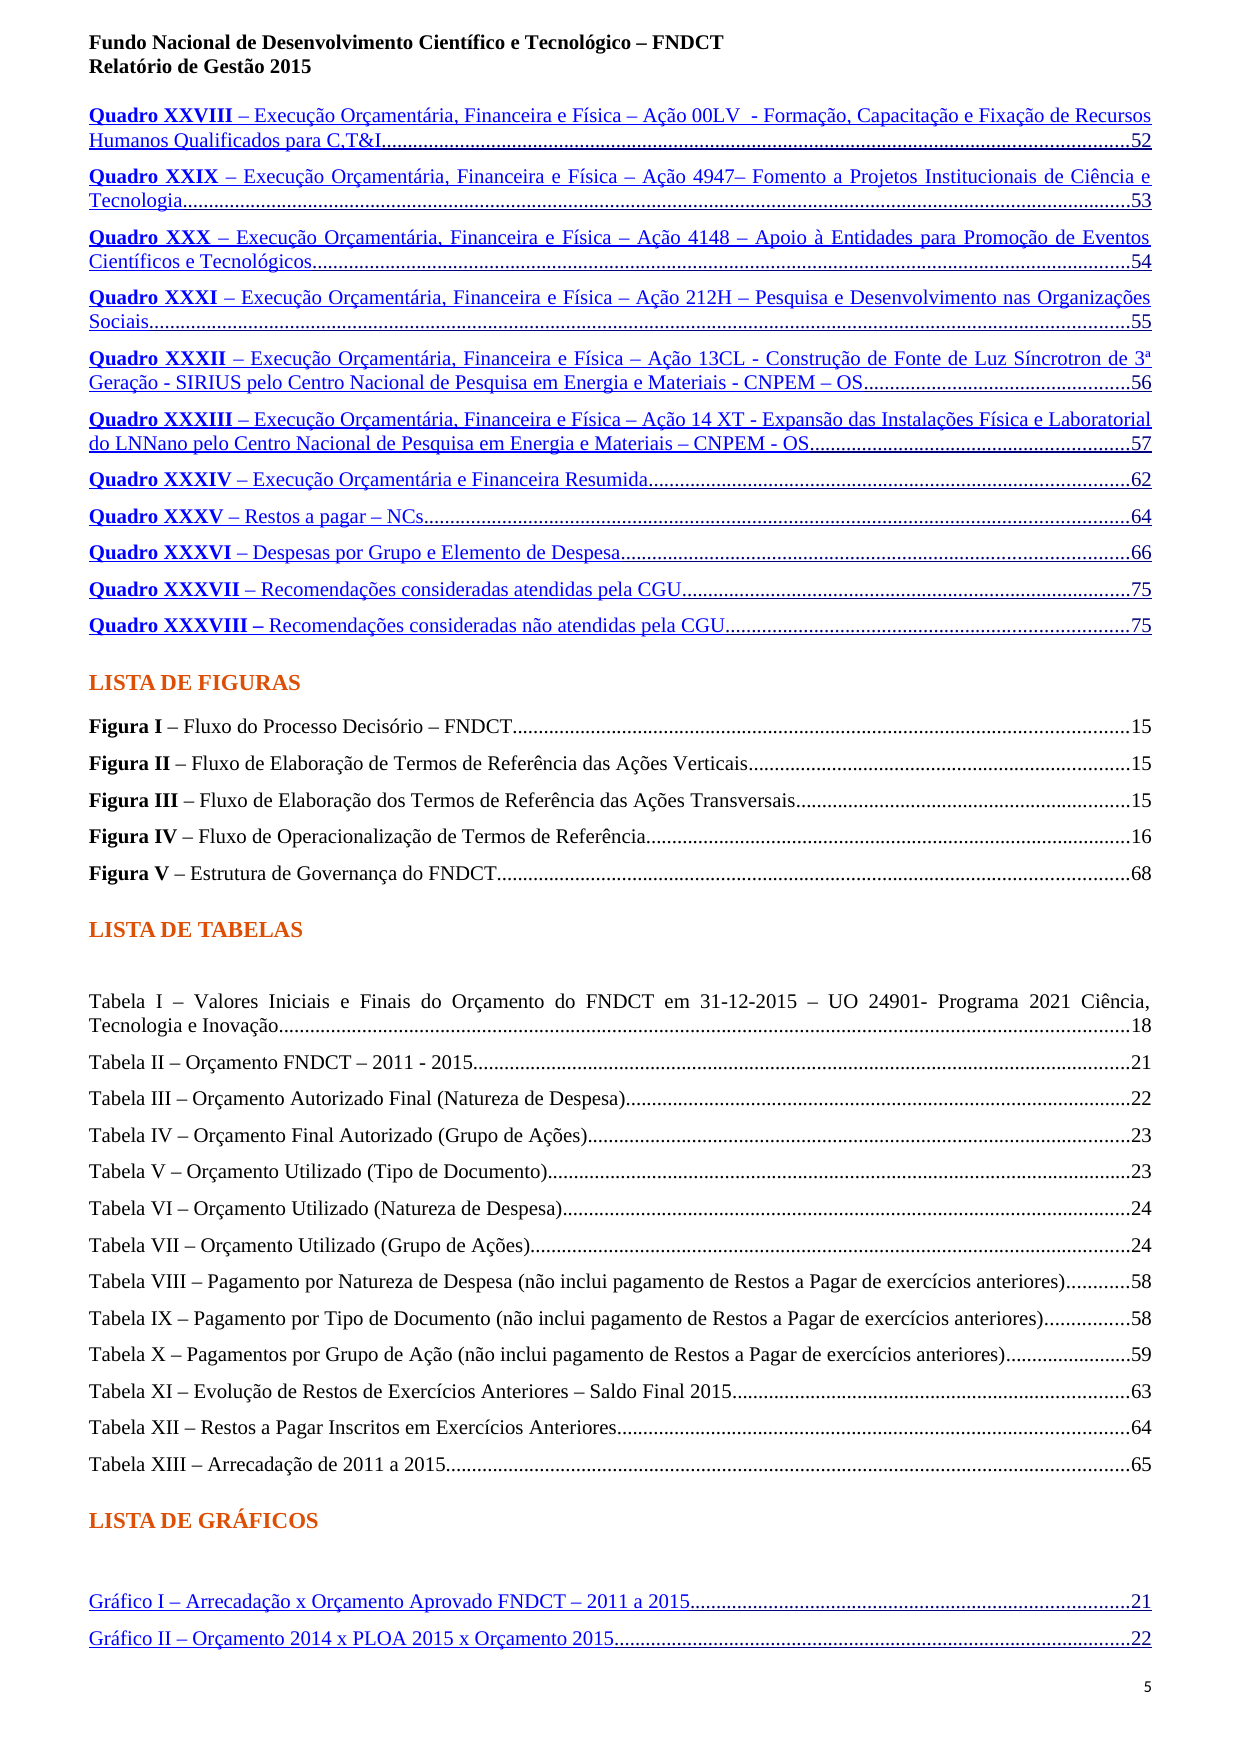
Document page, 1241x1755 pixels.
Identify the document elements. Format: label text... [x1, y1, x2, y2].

text Quadro XXXVII – Recomendações consideradas atendidas pela CGU 75 [89, 577, 1152, 598]
text Tabela V – Orçamento Utilizado (Tipo de Documento) 23 [89, 1159, 1152, 1183]
text Quadro XXXII – Execução Orçamentária, Financeira e Física – Ação 13CL - Construção de Fonte de Luz Síncrotron de 3ª Geração - SIRIUS pelo Centro Nacional de Pesquisa em Energia e Materiais - CNPEM – OS 56 [89, 368, 1152, 391]
text Quadro XXXV – Restos a pagar – NCs 64 [89, 504, 1152, 525]
text Tabela X – Pagamentos por Grupo de Ação (não inclui pagamento de Restos a Pagar de exercícios anteriores) 59 [89, 1342, 1152, 1366]
text Tabela XII – Restos a Pagar Inscritos em Exercícios Anteriores 64 [89, 1415, 1152, 1439]
text Tabela VIII – Pagamento por Natureza de Despesa (não inclui pagamento de Restos a Pagar de exercícios anteriores) 58 [89, 1269, 1152, 1293]
text Quadro XXXII – Execução Orçamentária, Financeira e Física – Ação 13CL - Construção de Fonte de Luz Síncrotron de 3ª Geração - SIRIUS pelo Centro Nacional de Pesquisa em Energia e Materiais - CNPEM – OS 56 [89, 346, 1152, 367]
text Quadro XXX – Execução Orçamentária, Financeira e Física – Ação 4148 – Apoio à Entidades para Promoção de Eventos Científicos e Tecnológicos 54 [89, 225, 1152, 270]
text Gráfico I – Arrecadação x Orçamento Aprovado FNDCT – 2011 a 2015 21 [89, 1589, 1152, 1610]
text Quadro XXXI – Execução Orçamentária, Financeira e Física – Ação 212H – Pesquisa e Desenvolvimento nas Organizações Sociais 55 [89, 285, 1152, 330]
text LISTA DE TABELAS [89, 916, 1152, 942]
text Tabela VII – Orçamento Utilizado (Grupo de Ações) 24 [89, 1232, 1152, 1257]
text Quadro XXVIII – Execução Orçamentária, Financeira e Física – Ação 00LV - Formação, Capacitação e Fixação de Recursos Humanos Qualificados para C,T&I 52 [89, 125, 1152, 148]
text Quadro XXIX – Execução Orçamentária, Financeira e Física – Ação 4947– Fomento a Projetos Institucionais de Ciência e Tecnologia 53 [89, 186, 1152, 209]
text Figura V – Estrutura de Governança do FNDCT 68 [89, 861, 1152, 885]
text Figura III – Fluxo de Elaboração dos Termos de Referência das Ações Transversais 15 [89, 788, 1152, 812]
text Gráfico II – Orçamento 2014 x PLOA 2015 x Orçamento 2015 22 [89, 1626, 1152, 1647]
text Tabela IV – Orçamento Final Autorizado (Grupo de Ações) 23 [89, 1123, 1152, 1147]
text Tabela VI – Orçamento Utilizado (Natureza de Despesa) 24 [89, 1196, 1152, 1220]
text Figura I – Fluxo do Processo Decisório – FNDCT 15 [89, 714, 1152, 738]
text Figura II – Fluxo de Elaboração de Termos de Referência das Ações Verticais 15 [89, 751, 1152, 775]
text Tabela III – Orçamento Autorizado Final (Natureza de Despesa) 22 [89, 1086, 1152, 1110]
text Figura IV – Fluxo de Operacionalização de Termos de Referência 16 [89, 824, 1152, 848]
text Tabela I – Valores Iniciais e Finais do Orçamento do FNDCT em 31-12-2015 – UO 24901- Programa 2021 Ciência, Tecnologia e Inovação 18 [89, 989, 1152, 1037]
text Tabela XI – Evolução de Restos de Exercícios Anteriores – Saldo Final 2015 63 [89, 1379, 1152, 1403]
text Quadro XXXVI – Despesas por Grupo e Elemento de Despesa 66 [89, 540, 1152, 561]
text Quadro XXIX – Execução Orçamentária, Financeira e Física – Ação 4947– Fomento a Projetos Institucionais de Ciência e Tecnologia 53 [89, 164, 1152, 185]
text LISTA DE GRÁFICOS [89, 1507, 1152, 1533]
text Quadro XXXIV – Execução Orçamentária e Financeira Resumida 62 [89, 467, 1152, 488]
text Quadro XXXIII – Execução Orçamentária, Financeira e Física – Ação 14 XT - Expansão das Instalações Física e Laboratorial do LNNano pelo Centro Nacional de Pesquisa em Energia e Materiais – CNPEM - OS 57 [89, 407, 1152, 427]
text Quadro XXVIII – Execução Orçamentária, Financeira e Física – Ação 00LV - Formação, Capacitação e Fixação de Recursos Humanos Qualificados para C,T&I 52 [89, 103, 1152, 124]
text Tabela XIII – Arrecadação de 2011 a 2015 65 [89, 1452, 1152, 1476]
text Tabela II – Orçamento FNDCT – 2011 - 2015 21 [89, 1050, 1152, 1074]
text Quadro XXXIII – Execução Orçamentária, Financeira e Física – Ação 14 XT - Expansão das Instalações Física e Laboratorial do LNNano pelo Centro Nacional de Pesquisa em Energia e Materiais – CNPEM - OS 57 [89, 429, 1152, 451]
text LISTA DE FIGURAS [89, 669, 1152, 695]
text Tabela IX – Pagamento por Tipo de Documento (não inclui pagamento de Restos a Pagar de exercícios anteriores) 58 [89, 1306, 1152, 1330]
text Quadro XXXVIII – Recomendações consideradas não atendidas pela CGU 75 [89, 613, 1152, 634]
